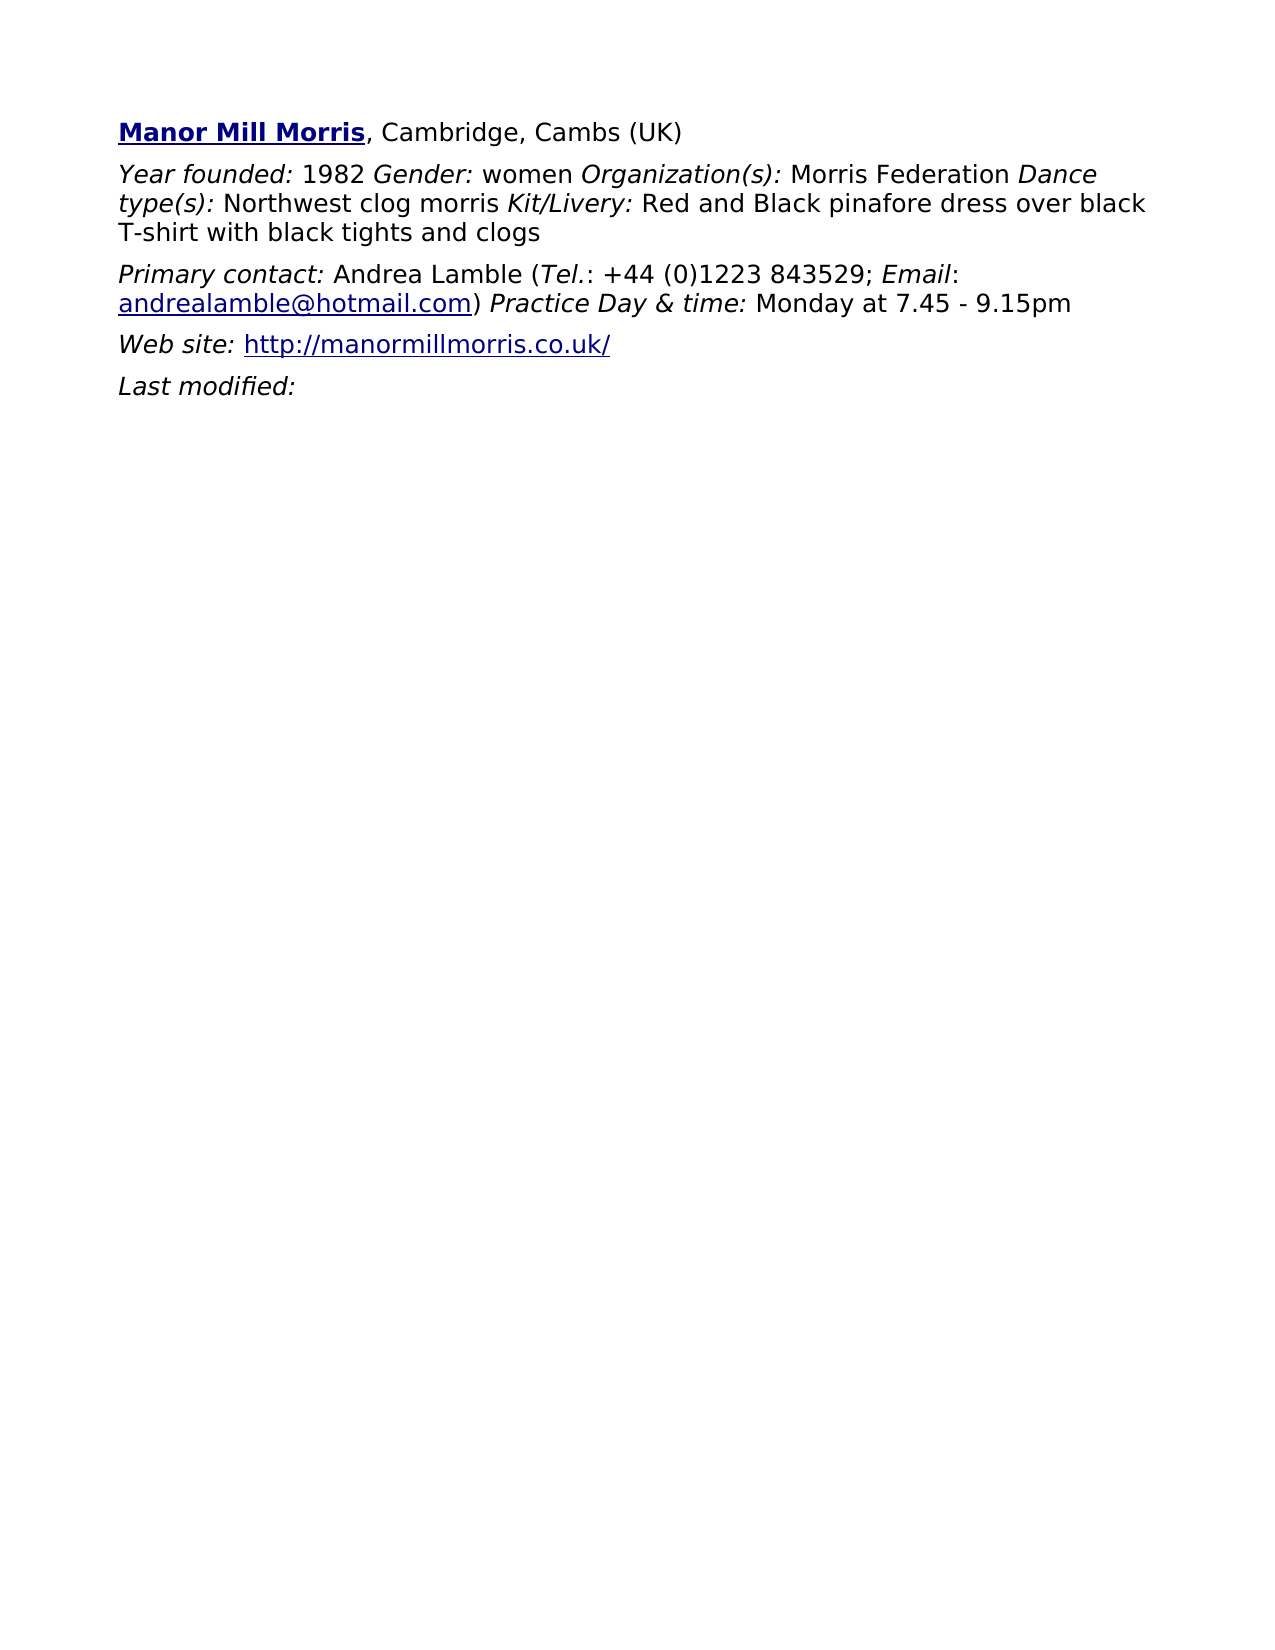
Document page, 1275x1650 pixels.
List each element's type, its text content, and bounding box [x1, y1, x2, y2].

text Last modified: [118, 372, 1157, 401]
text Manor Mill Morris, Cambridge, Cambs (UK) [118, 118, 1157, 147]
text Primary contact: Andrea Lamble (Tel.: +44 (0)1223 843529; Email: andrealamble@hotmail.com) Practice Day & time: Monday at 7.45 - 9.15pm [118, 260, 1157, 318]
text Web site: http://manormillmorris.co.uk/ [118, 331, 1157, 360]
text Year founded: 1982 Gender: women Organization(s): Morris Federation Dance type(s): Northwest clog morris Kit/Livery: Red and Black pinafore dress over black T-shirt with black tights and clogs [118, 160, 1157, 247]
